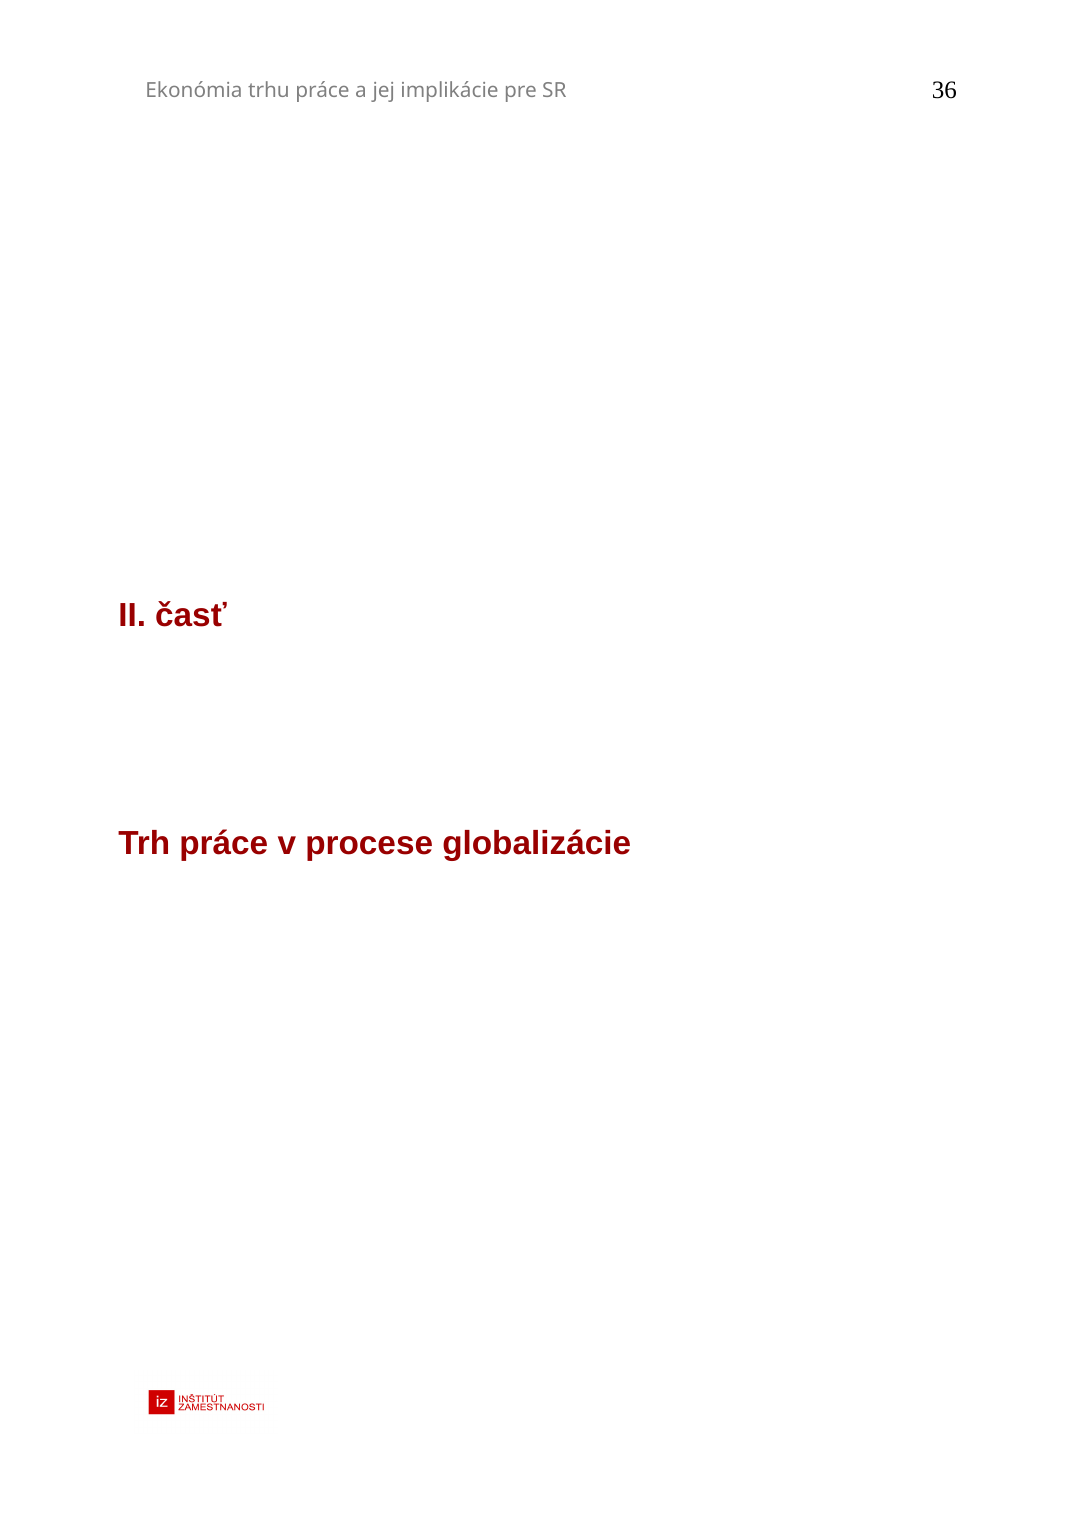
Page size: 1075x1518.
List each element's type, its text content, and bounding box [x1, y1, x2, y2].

picture [134, 1370, 278, 1434]
subtitle Trh práce v procese globalizácie [118, 823, 957, 861]
subtitle II. časť [118, 595, 957, 633]
